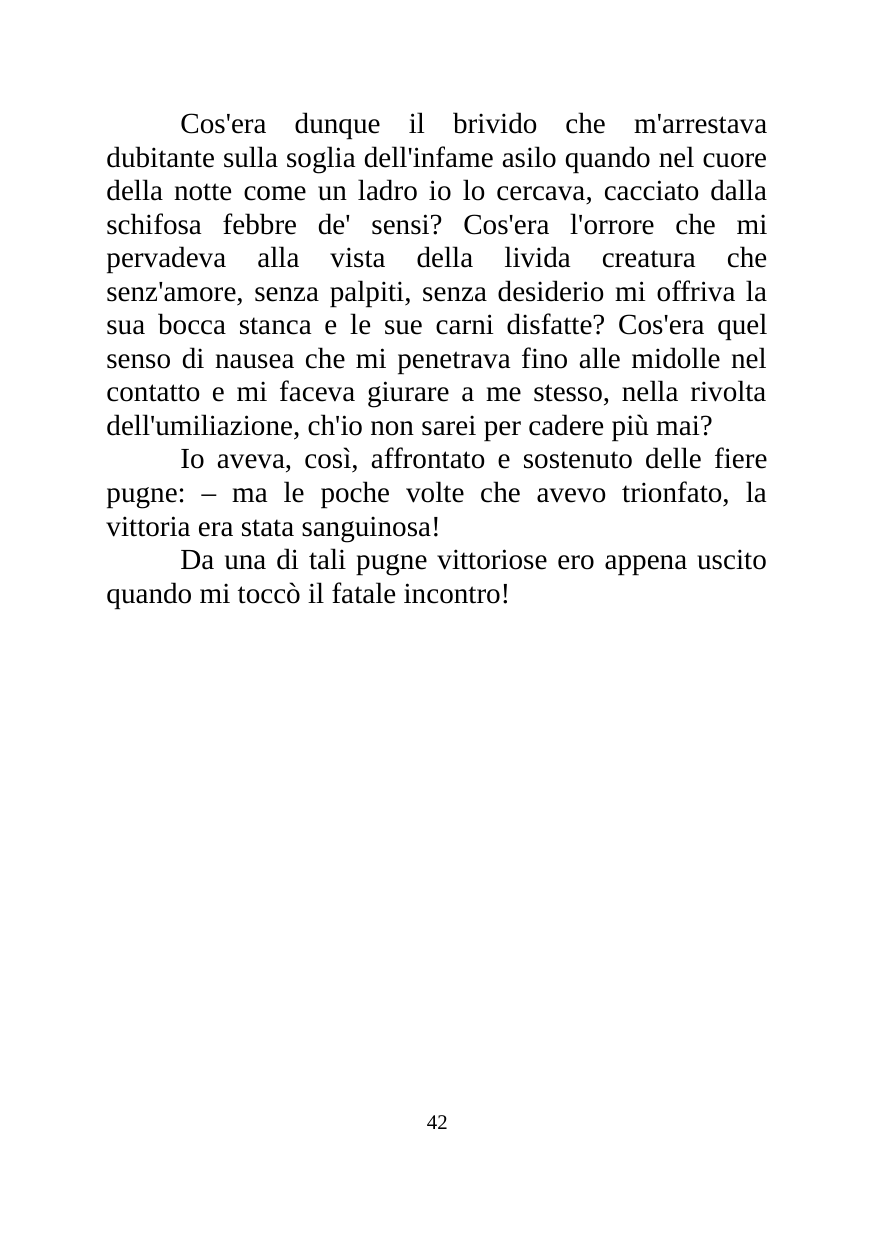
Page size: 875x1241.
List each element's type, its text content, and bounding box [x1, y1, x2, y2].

text Io aveva, così, affrontato e sostenuto delle fiere pugne: – ma le poche volte che avevo trionfato, la vittoria era stata sanguinosa! [106, 442, 768, 542]
text Da una di tali pugne vittoriose ero appena uscito quando mi toccò il fatale incontro! [106, 542, 768, 609]
text Cos'era dunque il brivido che m'arrestava dubitante sulla soglia dell'infame asilo quando nel cuore della notte come un ladro io lo cercava, cacciato dalla schifosa febbre de' sensi? Cos'era l'orrore che mi pervadeva alla vista della livida creatura che senz'amore, senza palpiti, senza desiderio mi offriva la sua bocca stanca e le sue carni disfatte? Cos'era quel senso di nausea che mi penetrava fino alle midolle nel contatto e mi faceva giurare a me stesso, nella rivolta dell'umiliazione, ch'io non sarei per cadere più mai? [106, 106, 768, 442]
